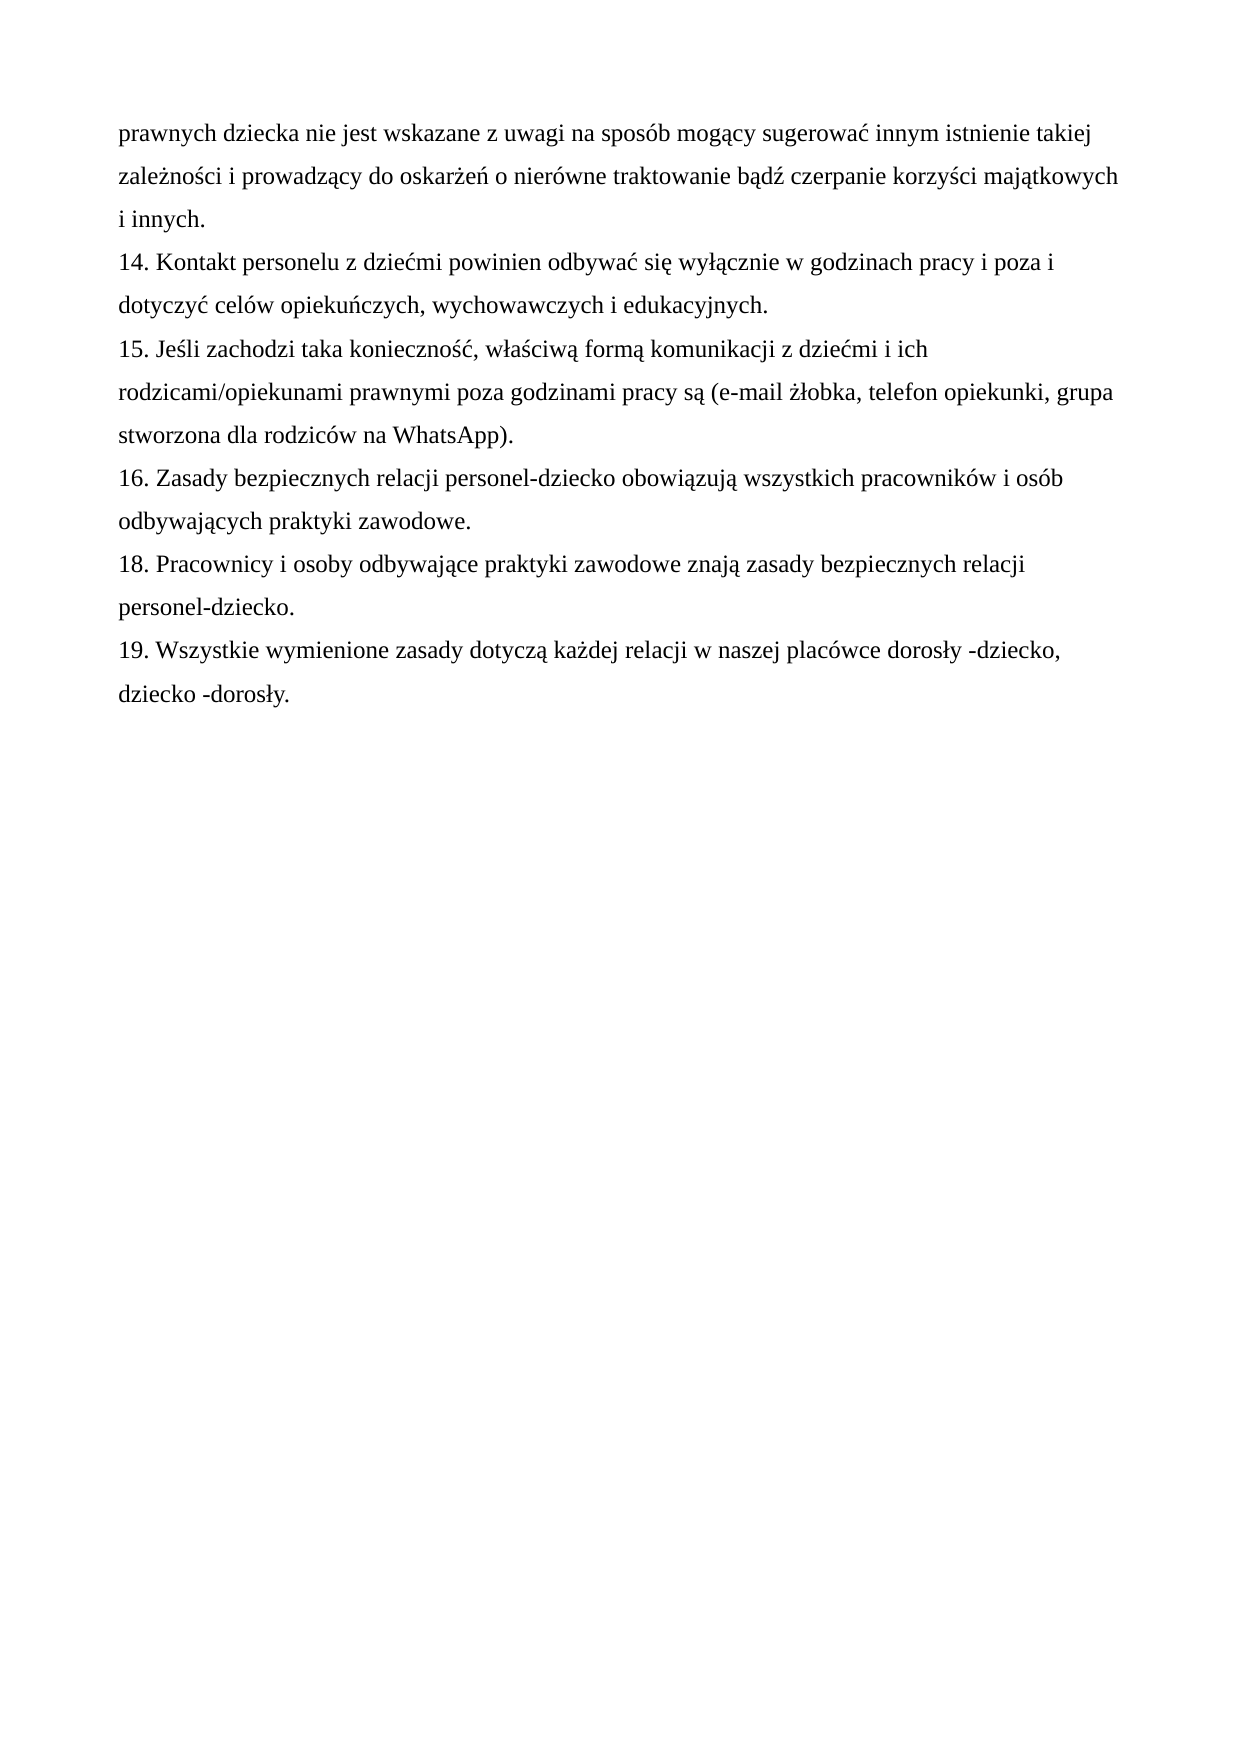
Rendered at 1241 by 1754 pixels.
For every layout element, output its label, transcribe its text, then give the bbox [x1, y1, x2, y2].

text prawnych dziecka nie jest wskazane z uwagi na sposób mogący sugerować innym istnienie takiej zależności i prowadzący do oskarżeń o nierówne traktowanie bądź czerpanie korzyści majątkowych i innych. 14. Kontakt personelu z dziećmi powinien odbywać się wyłącznie w godzinach pracy i poza i dotyczyć celów opiekuńczych, wychowawczych i edukacyjnych. 15. Jeśli zachodzi taka konieczność, właściwą formą komunikacji z dziećmi i ich rodzicami/opiekunami prawnymi poza godzinami pracy są (e-mail żłobka, telefon opiekunki, grupa stworzona dla rodziców na WhatsApp). 16. Zasady bezpiecznych relacji personel-dziecko obowiązują wszystkich pracowników i osób odbywających praktyki zawodowe. 18. Pracownicy i osoby odbywające praktyki zawodowe znają zasady bezpiecznych relacji personel-dziecko. 19. Wszystkie wymienione zasady dotyczą każdej relacji w naszej placówce dorosły -dziecko, dziecko -dorosły. [118, 118, 1122, 1613]
